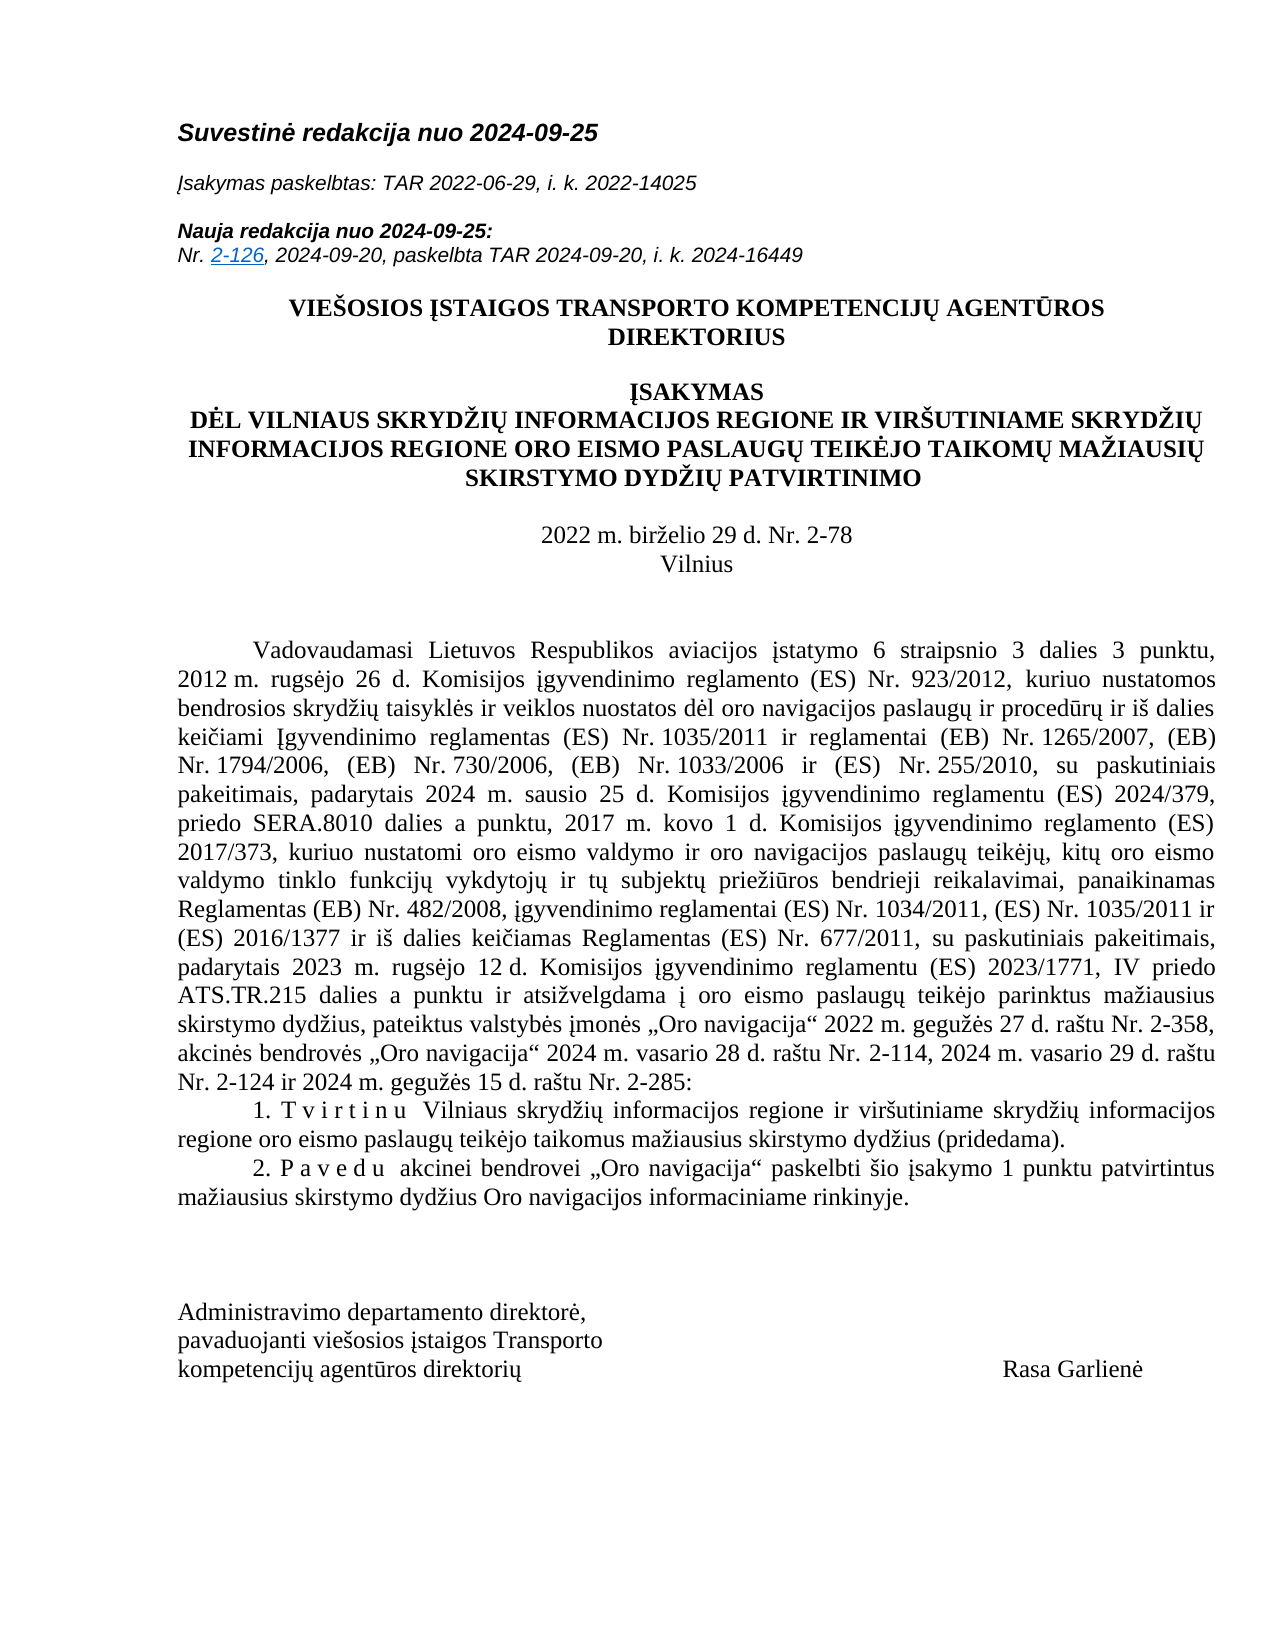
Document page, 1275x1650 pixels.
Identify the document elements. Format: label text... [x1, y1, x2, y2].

text Suvestinė redakcija nuo 2024-09-25 [177, 118, 1216, 147]
text kompetencijų agentūros direktorių Rasa Garlienė [177, 1354, 1216, 1383]
text Administravimo departamento direktorė, [177, 1297, 1216, 1326]
text Vadovaudamasi Lietuvos Respublikos aviacijos įstatymo 6 straipsnio 3 dalies 3 punktu, 2012 m. rugsėjo 26 d. Komisijos įgyvendinimo reglamento (ES) Nr. 923/2012, kuriuo nustatomos bendrosios skrydžių taisyklės ir veiklos nuostatos dėl oro navigacijos paslaugų ir procedūrų ir iš dalies keičiami Įgyvendinimo reglamentas (ES) Nr. 1035/2011 ir reglamentai (EB) Nr. 1265/2007, (EB) Nr. 1794/2006, (EB) Nr. 730/2006, (EB) Nr. 1033/2006 ir (ES) Nr. 255/2010, su paskutiniais pakeitimais, padarytais 2024 m. sausio 25 d. Komisijos įgyvendinimo reglamentu (ES) 2024/379, priedo SERA.8010 dalies a punktu, 2017 m. kovo 1 d. Komisijos įgyvendinimo reglamento (ES) 2017/373, kuriuo nustatomi oro eismo valdymo ir oro navigacijos paslaugų teikėjų, kitų oro eismo valdymo tinklo funkcijų vykdytojų ir tų subjektų priežiūros bendrieji reikalavimai, panaikinamas Reglamentas (EB) Nr. 482/2008, įgyvendinimo reglamentai (ES) Nr. 1034/2011, (ES) Nr. 1035/2011 ir (ES) 2016/1377 ir iš dalies keičiamas Reglamentas (ES) Nr. 677/2011, su paskutiniais pakeitimais, padarytais 2023 m. rugsėjo 12 d. Komisijos įgyvendinimo reglamentu (ES) 2023/1771, IV priedo ATS.TR.215 dalies a punktu ir atsižvelgdama į oro eismo paslaugų teikėjo parinktus mažiausius skirstymo dydžius, pateiktus valstybės įmonės „Oro navigacija“ 2022 m. gegužės 27 d. raštu Nr. 2-358, akcinės bendrovės „Oro navigacija“ 2024 m. vasario 28 d. raštu Nr. 2-114, 2024 m. vasario 29 d. raštu Nr. 2-124 ir 2024 m. gegužės 15 d. raštu Nr. 2-285: [177, 636, 1216, 1096]
text 2022 m. birželio 29 d. Nr. 2-78 [177, 521, 1216, 549]
text DIREKTORIUS [177, 322, 1216, 351]
text VIEŠOSIOS ĮSTAIGOS TRANSPORTO KOMPETENCIJŲ AGENTŪROS [177, 293, 1216, 322]
text Įsakymas paskelbtas: TAR 2022-06-29, i. k. 2022-14025 [177, 171, 1216, 195]
text 2. Pavedu akcinei bendrovei „Oro navigacija“ paskelbti šio įsakymo 1 punktu patvirtintus mažiausius skirstymo dydžius Oro navigacijos informaciniame rinkinyje. [177, 1153, 1216, 1211]
text DĖL VILNIAUS SKRYDŽIŲ INFORMACIJOS REGIONE IR VIRŠUTINIAME SKRYDŽIŲ INFORMACIJOS REGIONE ORO EISMO PASLAUGŲ TEIKĖJO TAIKOMŲ MAŽIAUSIŲ SKIRSTYMO DYDŽIŲ PATVIRTINIMO [177, 406, 1216, 492]
text pavaduojanti viešosios įstaigos Transporto [177, 1326, 1216, 1354]
text Nr. 2-126, 2024-09-20, paskelbta TAR 2024-09-20, i. k. 2024-16449 [177, 243, 1216, 267]
text 1. Tvirtinu Vilniaus skrydžių informacijos regione ir viršutiniame skrydžių informacijos regione oro eismo paslaugų teikėjo taikomus mažiausius skirstymo dydžius (pridedama). [177, 1096, 1216, 1153]
text Vilnius [177, 549, 1216, 578]
text Nauja redakcija nuo 2024-09-25: [177, 219, 1216, 243]
text ĮSAKYMAS [177, 377, 1216, 406]
